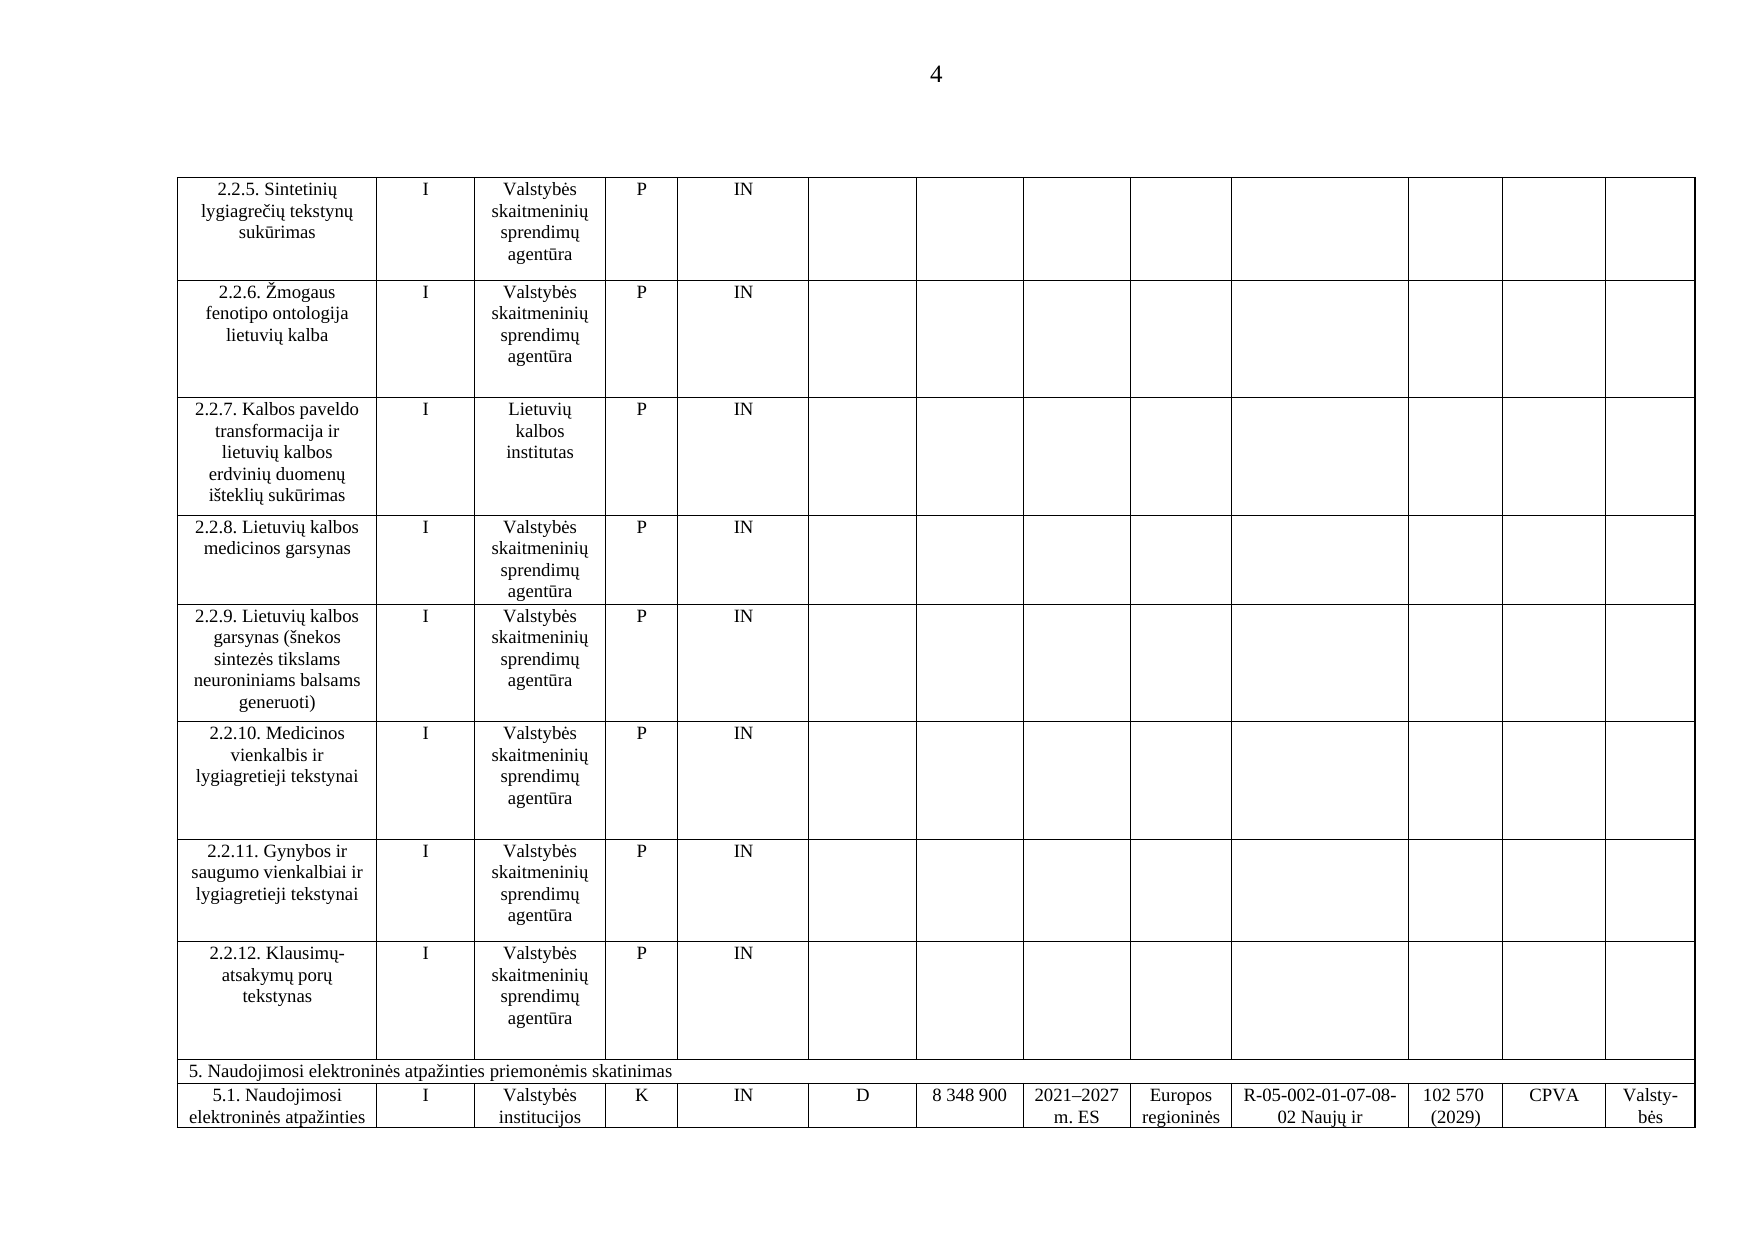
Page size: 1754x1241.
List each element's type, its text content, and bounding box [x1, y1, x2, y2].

table_cell [1606, 722, 1694, 839]
table_cell Valstybės skaitmeninių sprendimų agentūra [475, 840, 605, 941]
table_cell [809, 722, 916, 839]
table_cell [1024, 942, 1130, 1059]
table_cell 8 348 900 [917, 1084, 1023, 1127]
table_cell [917, 398, 1023, 515]
table_cell [1409, 722, 1502, 839]
table_cell [917, 516, 1023, 603]
table_cell [1131, 840, 1231, 941]
table_cell 2.2.12. Klausimų-atsakymų porų tekstynas [178, 942, 376, 1059]
table_cell 2.2.9. Lietuvių kalbos garsynas (šnekos sintezės tikslams neuroniniams balsams generuoti) [178, 605, 376, 721]
table_cell [1232, 605, 1408, 721]
table_cell 2.2.5. Sintetinių lygiagrečių tekstynų sukūrimas [178, 178, 376, 279]
table_cell [1131, 178, 1231, 279]
table_cell [917, 840, 1023, 941]
table_cell [917, 942, 1023, 1059]
table_cell [1232, 722, 1408, 839]
table_cell [1131, 281, 1231, 397]
table_cell I [377, 722, 474, 839]
table_cell 2.2.8. Lietuvių kalbos medicinos garsynas [178, 516, 376, 603]
table_cell IN [678, 281, 808, 397]
table_cell [1503, 178, 1605, 279]
table_cell [1232, 178, 1408, 279]
table_cell Europos regioninės [1131, 1084, 1231, 1127]
table_cell [1606, 516, 1694, 603]
table_cell [1232, 281, 1408, 397]
table_cell IN [678, 398, 808, 515]
table_cell 2.2.6. Žmogaus fenotipo ontologija lietuvių kalba [178, 281, 376, 397]
table_cell Valstybės skaitmeninių sprendimų agentūra [475, 516, 605, 603]
table_cell [917, 722, 1023, 839]
table_cell [1606, 178, 1694, 279]
table_cell CPVA [1503, 1084, 1605, 1127]
table_cell [1024, 840, 1130, 941]
table_cell [1409, 605, 1502, 721]
table_cell [1503, 398, 1605, 515]
table_cell [1409, 178, 1502, 279]
table_cell [1606, 840, 1694, 941]
table_cell [1409, 398, 1502, 515]
table_cell 2.2.11. Gynybos ir saugumo vienkalbiai ir lygiagretieji tekstynai [178, 840, 376, 941]
table_cell [1409, 942, 1502, 1059]
table_cell IN [678, 1084, 808, 1127]
table_cell [809, 398, 916, 515]
table_cell P [606, 516, 677, 603]
table_cell [1606, 281, 1694, 397]
table_cell 102 570 (2029) [1409, 1084, 1502, 1127]
table_cell [809, 840, 916, 941]
table_cell I [377, 1084, 474, 1127]
table_cell IN [678, 516, 808, 603]
table_cell [917, 605, 1023, 721]
table_cell [1024, 516, 1130, 603]
table_cell [917, 178, 1023, 279]
table_cell Valstybės institucijos [475, 1084, 605, 1127]
table_cell P [606, 398, 677, 515]
table_cell Valstybės skaitmeninių sprendimų agentūra [475, 722, 605, 839]
table_cell Valstybės skaitmeninių sprendimų agentūra [475, 605, 605, 721]
table_cell [1503, 605, 1605, 721]
table_cell P [606, 942, 677, 1059]
table_cell [1131, 942, 1231, 1059]
table_cell [809, 281, 916, 397]
table_cell [1131, 605, 1231, 721]
table_cell P [606, 605, 677, 721]
table_cell 5. Naudojimosi elektroninės atpažinties priemonėmis skatinimas [178, 1060, 1694, 1083]
table_cell I [377, 398, 474, 515]
table_cell [1131, 516, 1231, 603]
table_cell [1606, 605, 1694, 721]
table_cell [1409, 281, 1502, 397]
table_cell [1131, 722, 1231, 839]
table_cell P [606, 281, 677, 397]
table_cell I [377, 516, 474, 603]
table_cell [1606, 398, 1694, 515]
table_cell [1409, 516, 1502, 603]
table_cell [1024, 398, 1130, 515]
table_cell IN [678, 605, 808, 721]
table_cell Valstybės skaitmeninių sprendimų agentūra [475, 178, 605, 279]
table_cell IN [678, 840, 808, 941]
table_cell [1232, 840, 1408, 941]
table_cell P [606, 178, 677, 279]
table_cell [809, 516, 916, 603]
table_cell [1024, 605, 1130, 721]
table_cell [1503, 840, 1605, 941]
table_cell IN [678, 178, 808, 279]
table_cell I [377, 840, 474, 941]
table_cell [1503, 516, 1605, 603]
table_cell [1131, 398, 1231, 515]
table_cell D [809, 1084, 916, 1127]
table_cell I [377, 605, 474, 721]
table_cell 2021–2027 m. ES [1024, 1084, 1130, 1127]
table_cell [1503, 942, 1605, 1059]
table_cell [1024, 281, 1130, 397]
table_cell R-05-002-01-07-08-02 Naujų ir [1232, 1084, 1408, 1127]
table_cell [1232, 398, 1408, 515]
table_cell I [377, 178, 474, 279]
table_cell [917, 281, 1023, 397]
table_cell [1606, 942, 1694, 1059]
table_cell 5.1. Naudojimosi elektroninės atpažinties [178, 1084, 376, 1127]
table_cell Lietuvių kalbos institutas [475, 398, 605, 515]
table_cell I [377, 942, 474, 1059]
table_cell [1024, 178, 1130, 279]
table_cell Valstybės skaitmeninių sprendimų agentūra [475, 942, 605, 1059]
table_cell P [606, 840, 677, 941]
table_cell I [377, 281, 474, 397]
table_cell [1232, 516, 1408, 603]
table_cell [1503, 281, 1605, 397]
table_cell 2.2.7. Kalbos paveldo transformacija ir lietuvių kalbos erdvinių duomenų išteklių sukūrimas [178, 398, 376, 515]
table_cell K [606, 1084, 677, 1127]
table_cell [809, 605, 916, 721]
table_cell [809, 942, 916, 1059]
table_cell [1024, 722, 1130, 839]
table_cell [1409, 840, 1502, 941]
table_cell 2.2.10. Medicinos vienkalbis ir lygiagretieji tekstynai [178, 722, 376, 839]
table_cell [809, 178, 916, 279]
table_cell [1232, 942, 1408, 1059]
table_cell P [606, 722, 677, 839]
table_cell Valstybės skaitmeninių sprendimų agentūra [475, 281, 605, 397]
table_cell IN [678, 942, 808, 1059]
table_cell Valsty-bės [1606, 1084, 1694, 1127]
table_cell [1503, 722, 1605, 839]
table_cell IN [678, 722, 808, 839]
